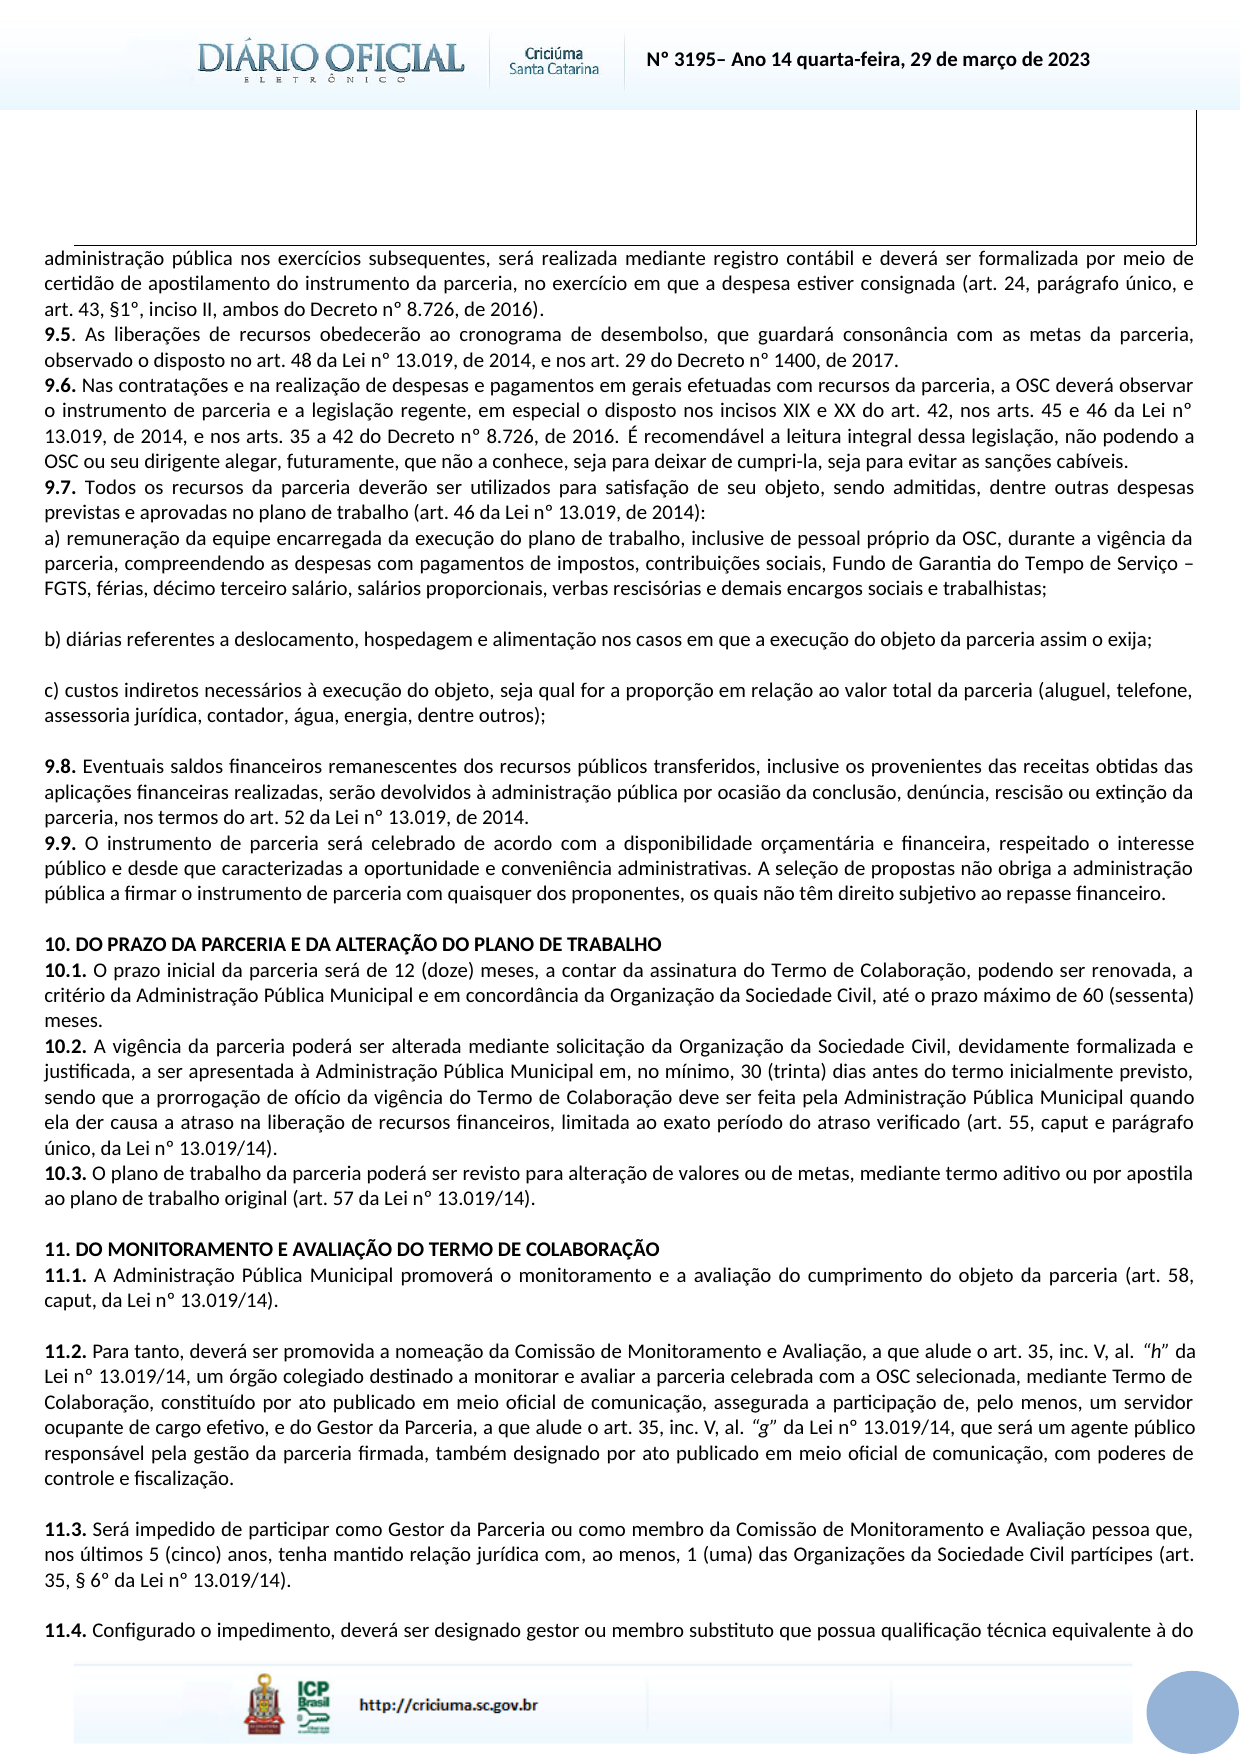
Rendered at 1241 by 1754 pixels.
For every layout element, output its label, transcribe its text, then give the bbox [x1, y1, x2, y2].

text 10.3. O plano de trabalho da parceria poderá ser revisto para alteração de valores ou de metas, mediante termo aditivo ou por apostila ao plano de trabalho original (art. 57 da Lei nº 13.019/14). [44, 1160, 1196, 1211]
text 11.3. Será impedido de participar como Gestor da Parceria ou como membro da Comissão de Monitoramento e Avaliação pessoa que, nos últimos 5 (cinco) anos, tenha mantido relação jurídica com, ao menos, 1 (uma) das Organizações da Sociedade Civil partícipes (art. 35, § 6º da Lei nº 13.019/14). [44, 1516, 1196, 1592]
text b) diárias referentes a deslocamento, hospedagem e alimentação nos casos em que a execução do objeto da parceria assim o exija; [44, 626, 1196, 652]
text 11.1. A Administração Pública Municipal promoverá o monitoramento e a avaliação do cumprimento do objeto da parceria (art. 58, caput, da Lei nº 13.019/14). [44, 1262, 1196, 1313]
text 10.1. O prazo inicial da parceria será de 12 (doze) meses, a contar da assinatura do Termo de Colaboração, podendo ser renovada, a critério da Administração Pública Municipal e em concordância da Organização da Sociedade Civil, até o prazo máximo de 60 (sessenta) meses. [44, 957, 1196, 1033]
text a) remuneração da equipe encarregada da execução do plano de trabalho, inclusive de pessoal próprio da OSC, durante a vigência da parceria, compreendendo as despesas com pagamentos de impostos, contribuições sociais, Fundo de Garantia do Tempo de Serviço – FGTS, férias, décimo terceiro salário, salários proporcionais, verbas rescisórias e demais encargos sociais e trabalhistas; [44, 525, 1196, 601]
text 9.9. O instrumento de parceria será celebrado de acordo com a disponibilidade orçamentária e financeira, respeitado o interesse público e desde que caracterizadas a oportunidade e conveniência administrativas. A seleção de propostas não obriga a administração pública a firmar o instrumento de parceria com quaisquer dos proponentes, os quais não têm direito subjetivo ao repasse financeiro. [44, 830, 1196, 906]
text 9.8. Eventuais saldos financeiros remanescentes dos recursos públicos transferidos, inclusive os provenientes das receitas obtidas das aplicações financeiras realizadas, serão devolvidos à administração pública por ocasião da conclusão, denúncia, rescisão ou extinção da parceria, nos termos do art. 52 da Lei nº 13.019, de 2014. [44, 753, 1196, 830]
text 9.7. Todos os recursos da parceria deverão ser utilizados para satisfação de seu objeto, sendo admitidas, dentre outras despesas previstas e aprovadas no plano de trabalho (art. 46 da Lei nº 13.019, de 2014): [44, 474, 1196, 525]
text 10. DO PRAZO DA PARCERIA E DA ALTERAÇÃO DO PLANO DE TRABALHO [44, 931, 1196, 957]
text 11.4. Configurado o impedimento, deverá ser designado gestor ou membro substituto que possua qualificação técnica equivalente à do [44, 1618, 1196, 1643]
text 9.6. Nas contratações e na realização de despesas e pagamentos em gerais efetuadas com recursos da parceria, a OSC deverá observar o instrumento de parceria e a legislação regente, em especial o disposto nos incisos XIX e XX do art. 42, nos arts. 45 e 46 da Lei nº 13.019, de 2014, e nos arts. 35 a 42 do Decreto nº 8.726, de 2016. É recomendável a leitura integral dessa legislação, não podendo a OSC ou seu dirigente alegar, futuramente, que não a conhece, seja para deixar de cumpri-la, seja para evitar as sanções cabíveis. [44, 372, 1196, 474]
text 9.5. As liberações de recursos obedecerão ao cronograma de desembolso, que guardará consonância com as metas da parceria, observado o disposto no art. 48 da Lei nº 13.019, de 2014, e nos art. 29 do Decreto nº 1400, de 2017. [44, 321, 1196, 372]
text 10.2. A vigência da parceria poderá ser alterada mediante solicitação da Organização da Sociedade Civil, devidamente formalizada e justificada, a ser apresentada à Administração Pública Municipal em, no mínimo, 30 (trinta) dias antes do termo inicialmente previsto, sendo que a prorrogação de ofício da vigência do Termo de Colaboração deve ser feita pela Administração Pública Municipal quando ela der causa a atraso na liberação de recursos financeiros, limitada ao exato período do atraso verificado (art. 55, caput e parágrafo único, da Lei nº 13.019/14). [44, 1033, 1196, 1160]
text administração pública nos exercícios subsequentes, será realizada mediante registro contábil e deverá ser formalizada por meio de certidão de apostilamento do instrumento da parceria, no exercício em que a despesa estiver consignada (art. 24, parágrafo único, e art. 43, §1º, inciso II, ambos do Decreto nº 8.726, de 2016). [44, 245, 1196, 321]
text 11.2. Para tanto, deverá ser promovida a nomeação da Comissão de Monitoramento e Avaliação, a que alude o art. 35, inc. V, al. “h” da Lei nº 13.019/14, um órgão colegiado destinado a monitorar e avaliar a parceria celebrada com a OSC selecionada, mediante Termo de Colaboração, constituído por ato publicado em meio oficial de comunicação, assegurada a participação de, pelo menos, um servidor ocupante de cargo efetivo, e do Gestor da Parceria, a que alude o art. 35, inc. V, al. “g” da Lei nº 13.019/14, que será um agente público responsável pela gestão da parceria firmada, também designado por ato publicado em meio oficial de comunicação, com poderes de controle e fiscalização. [44, 1338, 1196, 1491]
text c) custos indiretos necessários à execução do objeto, seja qual for a proporção em relação ao valor total da parceria (aluguel, telefone, assessoria jurídica, contador, água, energia, dentre outros); [44, 677, 1196, 728]
text 11. DO MONITORAMENTO E AVALIAÇÃO DO TERMO DE COLABORAÇÃO [44, 1236, 1196, 1262]
